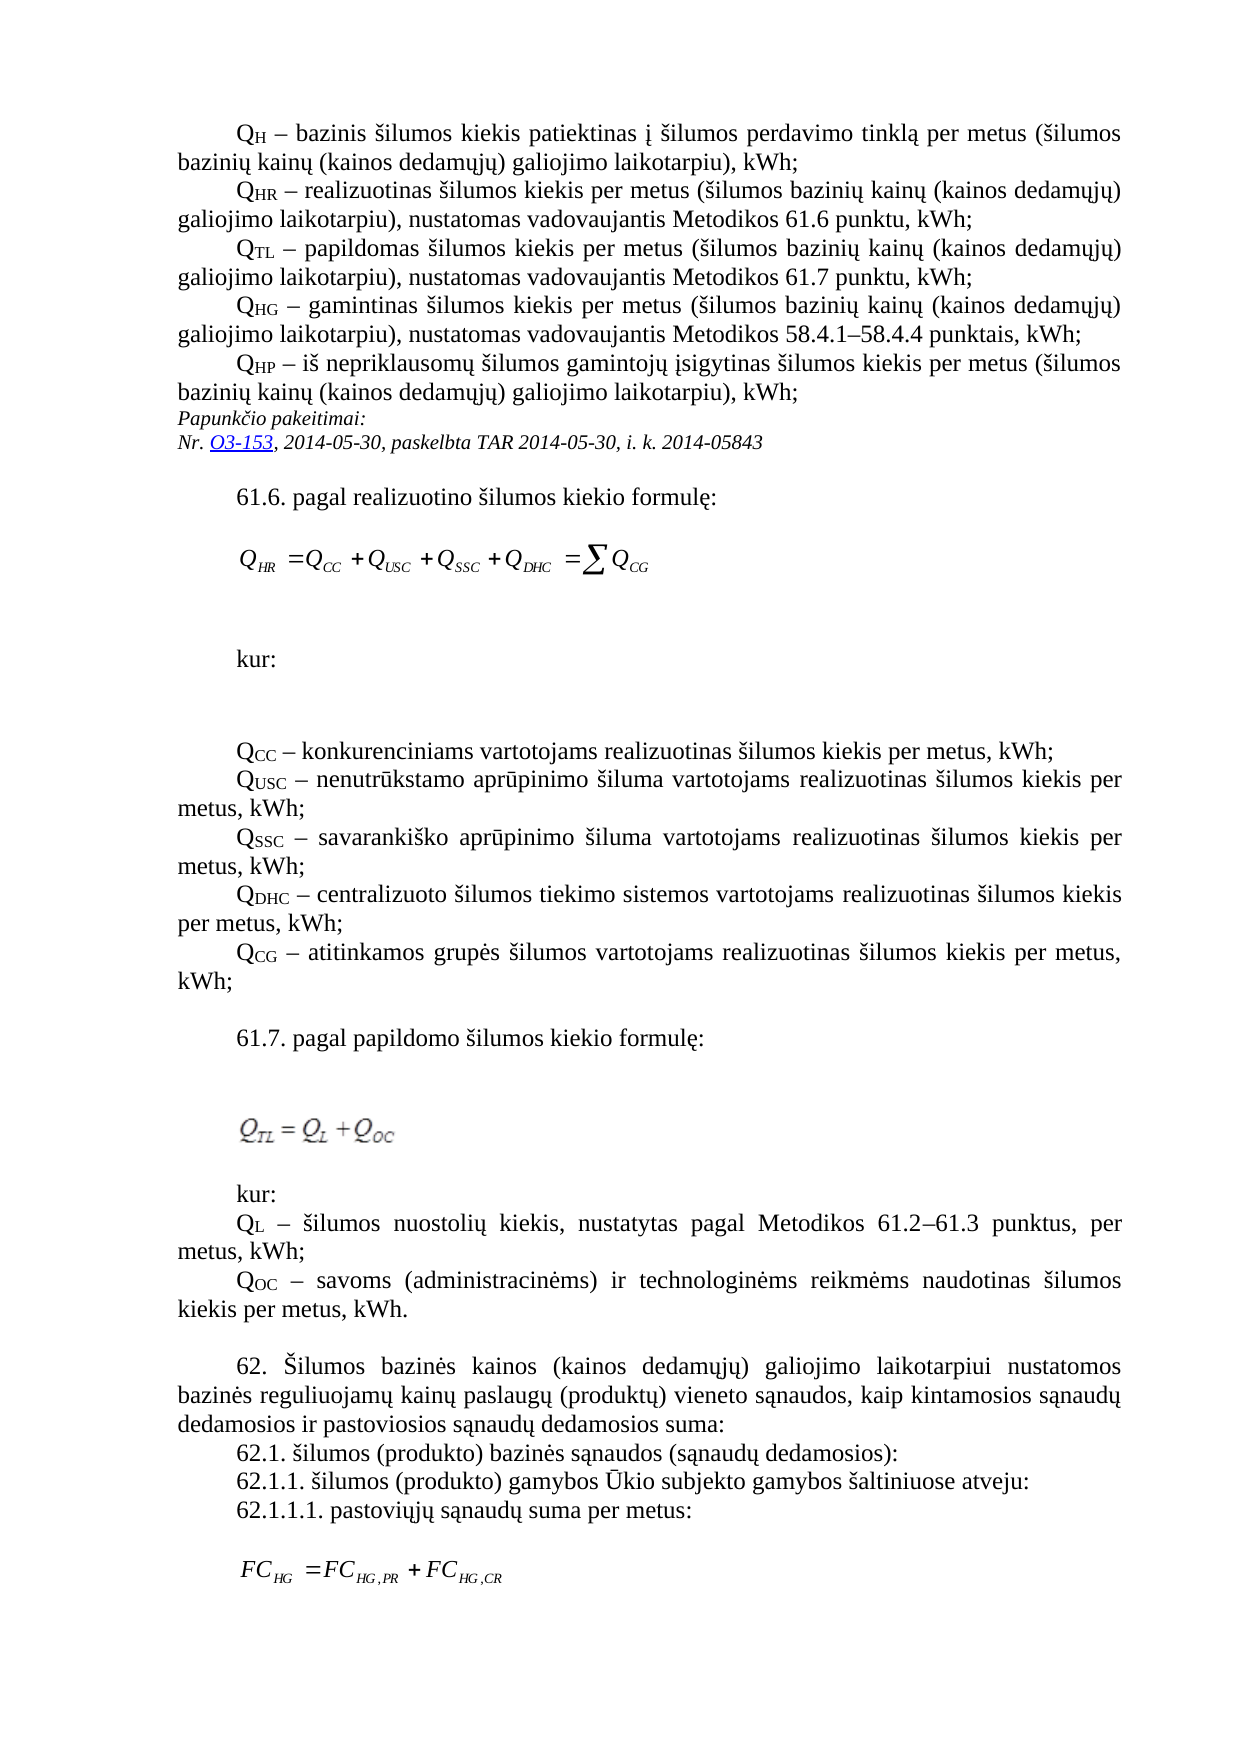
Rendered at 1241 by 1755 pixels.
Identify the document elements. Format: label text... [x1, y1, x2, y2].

text 61.6. pagal realizuotino šilumos kiekio formulę: [177, 482, 1122, 511]
text QHG – gamintinas šilumos kiekis per metus (šilumos bazinių kainų (kainos dedamųjų) galiojimo laikotarpiu), nustatomas vadovaujantis Metodikos 58.4.1–58.4.4 punktais, kWh; [177, 291, 1122, 348]
text 62.1.1. šilumos (produkto) gamybos Ūkio subjekto gamybos šaltiniuose atveju: [177, 1466, 1122, 1495]
text QCG – atitinkamos grupės šilumos vartotojams realizuotinas šilumos kiekis per metus, kWh; [177, 937, 1122, 994]
text 61.7. pagal papildomo šilumos kiekio formulę: [177, 1023, 1122, 1052]
text kur: [177, 1179, 1122, 1208]
text QHR – realizuotinas šilumos kiekis per metus (šilumos bazinių kainų (kainos dedamųjų) galiojimo laikotarpiu), nustatomas vadovaujantis Metodikos 61.6 punktu, kWh; [177, 176, 1122, 233]
text QTL – papildomas šilumos kiekis per metus (šilumos bazinių kainų (kainos dedamųjų) galiojimo laikotarpiu), nustatomas vadovaujantis Metodikos 61.7 punktu, kWh; [177, 233, 1122, 291]
text QOC – savoms (administracinėms) ir technologinėms reikmėms naudotinas šilumos kiekis per metus, kWh. [177, 1265, 1122, 1323]
text QDHC – centralizuoto šilumos tiekimo sistemos vartotojams realizuotinas šilumos kiekis per metus, kWh; [177, 879, 1122, 937]
text kur: [177, 609, 1122, 673]
text Papunkčio pakeitimai: [177, 406, 1122, 430]
text QL – šilumos nuostolių kiekis, nustatytas pagal Metodikos 61.2–61.3 punktus, per metus, kWh; [177, 1208, 1122, 1265]
text QHP – iš nepriklausomų šilumos gamintojų įsigytinas šilumos kiekis per metus (šilumos bazinių kainų (kainos dedamųjų) galiojimo laikotarpiu), kWh; [177, 348, 1122, 406]
text 62.1.1.1. pastoviųjų sąnaudų suma per metus: [177, 1495, 1122, 1524]
text QSSC – savarankiško aprūpinimo šiluma vartotojams realizuotinas šilumos kiekis per metus, kWh; [177, 822, 1122, 879]
text QH – bazinis šilumos kiekis patiektinas į šilumos perdavimo tinklą per metus (šilumos bazinių kainų (kainos dedamųjų) galiojimo laikotarpiu), kWh; [177, 118, 1122, 176]
text 62.1. šilumos (produkto) bazinės sąnaudos (sąnaudų dedamosios): [177, 1438, 1122, 1466]
text QUSC – nenutrūkstamo aprūpinimo šiluma vartotojams realizuotinas šilumos kiekis per metus, kWh; [177, 764, 1122, 822]
text 62. Šilumos bazinės kainos (kainos dedamųjų) galiojimo laikotarpiui nustatomos bazinės reguliuojamų kainų paslaugų (produktų) vieneto sąnaudos, kaip kintamosios sąnaudų dedamosios ir pastoviosios sąnaudų dedamosios suma: [177, 1351, 1122, 1438]
text Nr. O3-153, 2014-05-30, paskelbta TAR 2014-05-30, i. k. 2014-05843 [177, 430, 1122, 454]
text QCC – konkurenciniams vartotojams realizuotinas šilumos kiekis per metus, kWh; [177, 736, 1122, 764]
